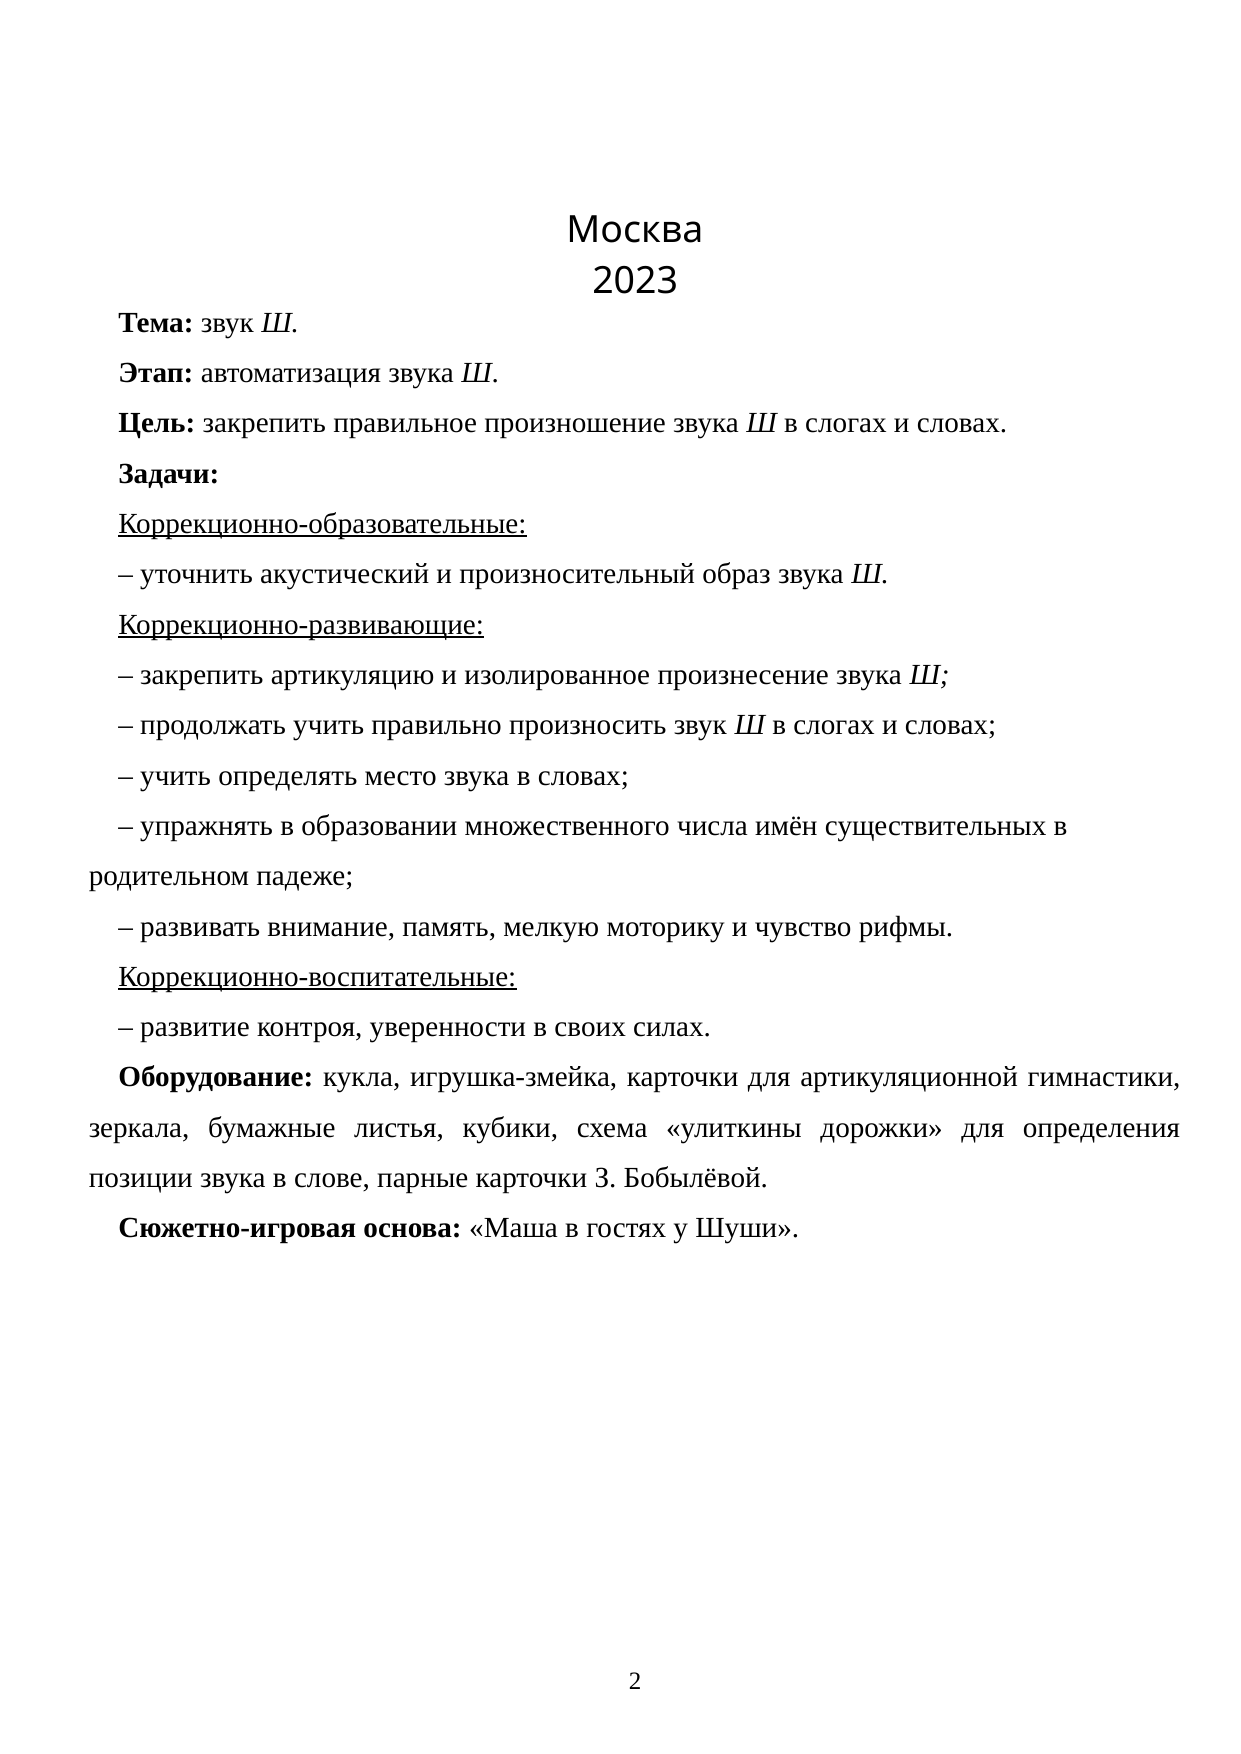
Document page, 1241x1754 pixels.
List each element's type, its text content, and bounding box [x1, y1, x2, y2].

text Коррекционно-образовательные: [88, 506, 1181, 540]
text Коррекционно-воспитательные: [88, 959, 1181, 992]
text – продолжать учить правильно произносить звук Ш в слогах и словах; [88, 707, 1181, 741]
text Сюжетно-игровая основа: «Маша в гостях у Шуши». [88, 1211, 1181, 1244]
text – упражнять в образовании множественного числа имён существительных в родительном падеже; [88, 808, 1181, 892]
text Задачи: [88, 456, 1181, 489]
text – учить определять место звука в словах; [88, 758, 1181, 791]
text 2023 [88, 254, 1181, 305]
text Цель: закрепить правильное произношение звука Ш в слогах и словах. [88, 406, 1181, 439]
text Тема: звук Ш. [88, 305, 1181, 338]
text – закрепить артикуляцию и изолированное произнесение звука Ш; [88, 657, 1181, 691]
text Коррекционно-развивающие: [88, 607, 1181, 640]
text – развивать внимание, память, мелкую моторику и чувство рифмы. [88, 909, 1181, 942]
text Этап: автоматизация звука Ш. [88, 355, 1181, 389]
text Москва [88, 203, 1181, 254]
text – уточнить акустический и произносительный образ звука Ш. [88, 556, 1181, 590]
text – развитие контроя, уверенности в своих силах. [88, 1009, 1181, 1043]
text Оборудование: кукла, игрушка-змейка, карточки для артикуляционной гимнастики, зеркала, бумажные листья, кубики, схема «улиткины дорожки» для определения позиции звука в слове, парные карточки З. Бобылёвой. [88, 1059, 1181, 1194]
